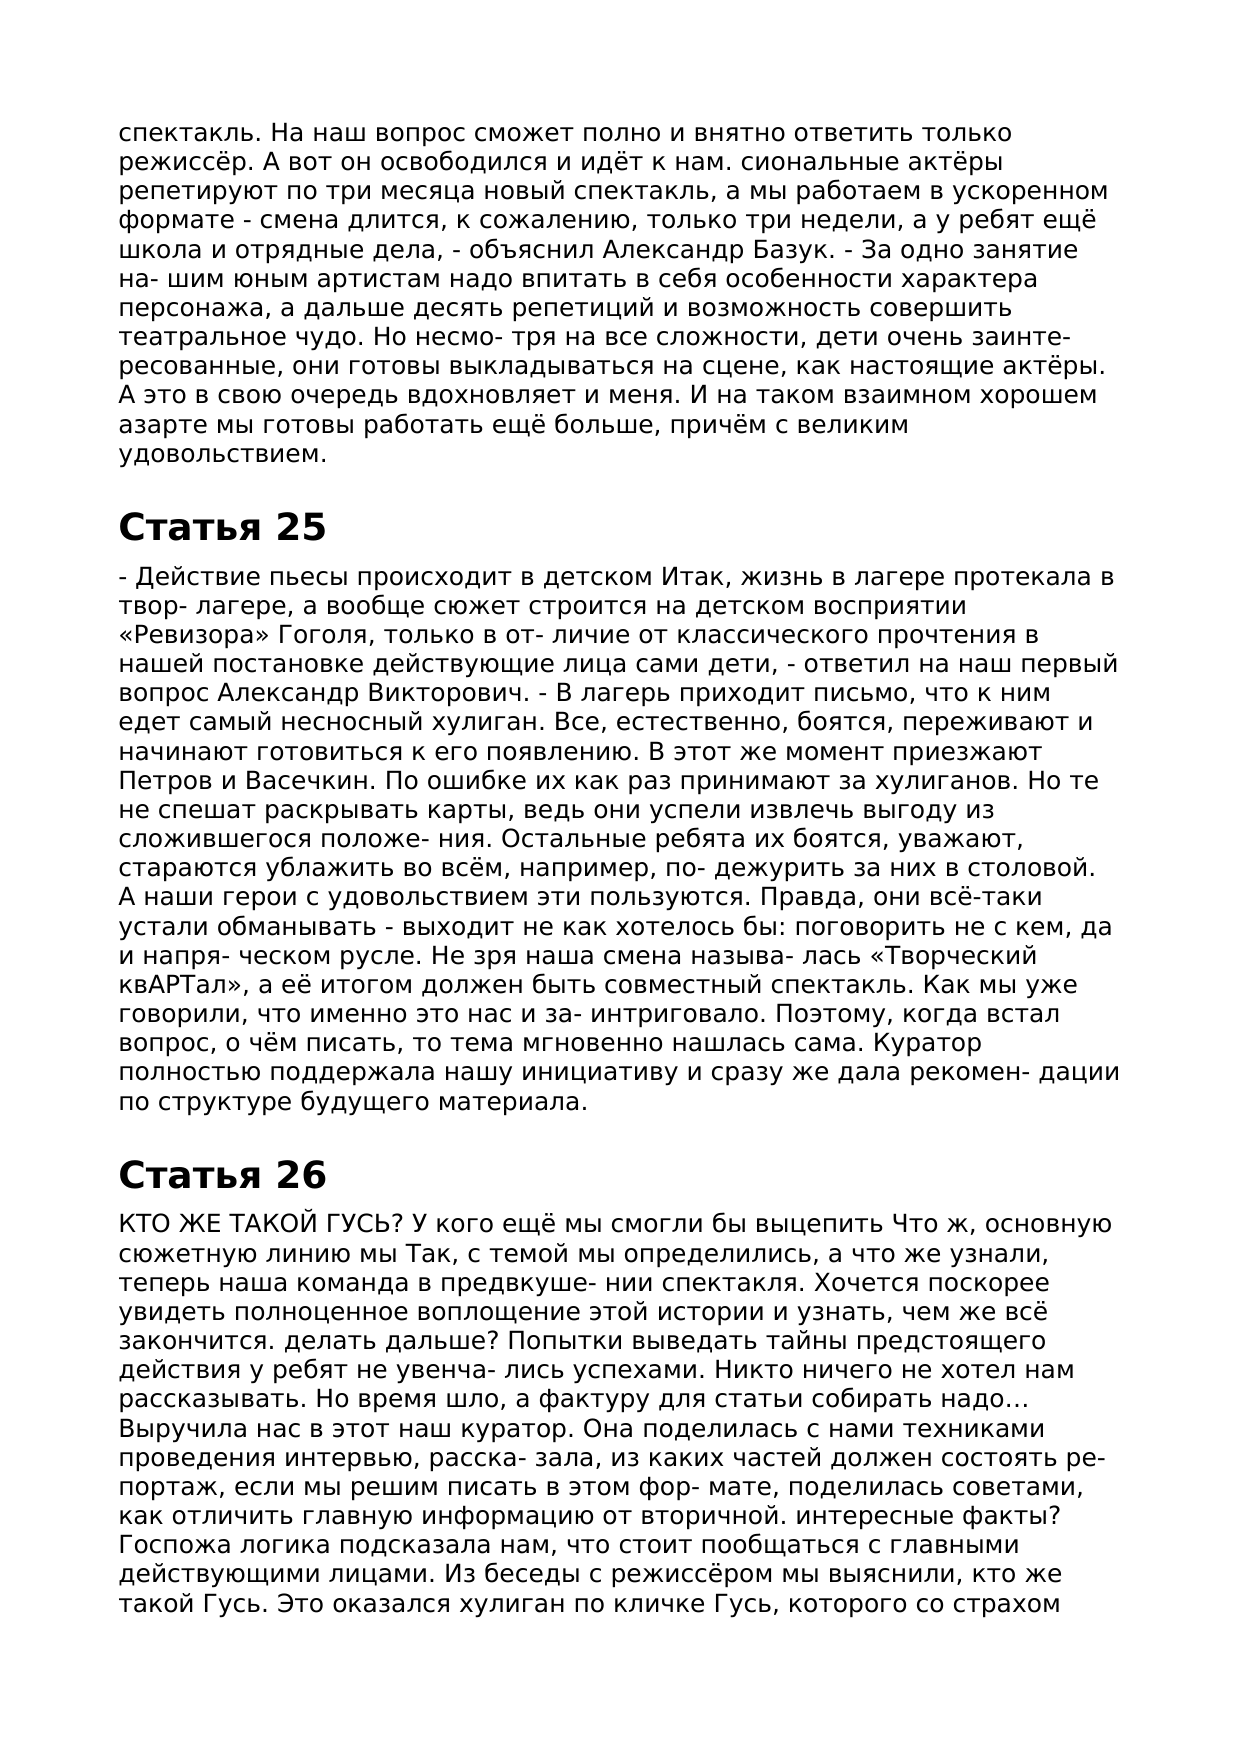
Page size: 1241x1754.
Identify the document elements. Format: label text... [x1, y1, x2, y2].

subtitle Статья 25 [118, 506, 1122, 549]
subtitle Статья 26 [118, 1153, 1122, 1197]
text - Действие пьесы происходит в детском Итак, жизнь в лагере протекала в твор- лагере, а вообще сюжет строится на детском восприятии «Ревизора» Гоголя, только в от- личие от классического прочтения в нашей постановке действующие лица сами дети, - ответил на наш первый вопрос Александр Викторович. - В лагерь приходит письмо, что к ним едет самый несносный хулиган. Все, естественно, боятся, переживают и начинают готовиться к его появлению. В этот же момент приезжают Петров и Васечкин. По ошибке их как раз принимают за хулиганов. Но те не спешат раскрывать карты, ведь они успели извлечь выгоду из сложившегося положе- ния. Остальные ребята их боятся, уважают, стараются ублажить во всём, например, по- дежурить за них в столовой. А наши герои с удовольствием эти пользуются. Правда, они всё-таки устали обманывать - выходит не как хотелось бы: поговорить не с кем, да и напря- ческом русле. Не зря наша смена называ- лась «Творческий квАРТал», а её итогом должен быть совместный спектакль. Как мы уже говорили, что именно это нас и за- интриговало. Поэтому, когда встал вопрос, о чём писать, то тема мгновенно нашлась сама. Куратор полностью поддержала нашу инициативу и сразу же дала рекомен- дации по структуре будущего материала. [118, 562, 1122, 1116]
text спектакль. На наш вопрос сможет полно и внятно ответить только режиссёр. А вот он освободился и идёт к нам. сиональные актёры репетируют по три месяца новый спектакль, а мы работаем в ускоренном формате - смена длится, к сожалению, только три недели, а у ребят ещё школа и отрядные дела, - объяснил Александр Базук. - За одно занятие на- шим юным артистам надо впитать в себя особенности характера персонажа, а дальше десять репетиций и возможность совершить театральное чудо. Но несмо- тря на все сложности, дети очень заинте- ресованные, они готовы выкладываться на сцене, как настоящие актёры. А это в свою очередь вдохновляет и меня. И на таком взаимном хорошем азарте мы готовы работать ещё больше, причём с великим удовольствием. [118, 118, 1122, 468]
text КТО ЖЕ ТАКОЙ ГУСЬ? У кого ещё мы смогли бы выцепить Что ж, основную сюжетную линию мы Так, с темой мы определились, а что же узнали, теперь наша команда в предвкуше- нии спектакля. Хочется поскорее увидеть полноценное воплощение этой истории и узнать, чем же всё закончится. делать дальше? Попытки выведать тайны предстоящего действия у ребят не увенча- лись успехами. Никто ничего не хотел нам рассказывать. Но время шло, а фактуру для статьи собирать надо… Выручила нас в этот наш куратор. Она поделилась с нами техниками проведения интервью, расска- зала, из каких частей должен состоять ре- портаж, если мы решим писать в этом фор- мате, поделилась советами, как отличить главную информацию от вторичной. интересные факты? Госпожа логика подсказала нам, что стоит пообщаться с главными действующими лицами. Из беседы с режиссёром мы выяснили, кто же такой Гусь. Это оказался хулиган по кличке Гусь, которого со страхом [118, 1209, 1122, 1618]
